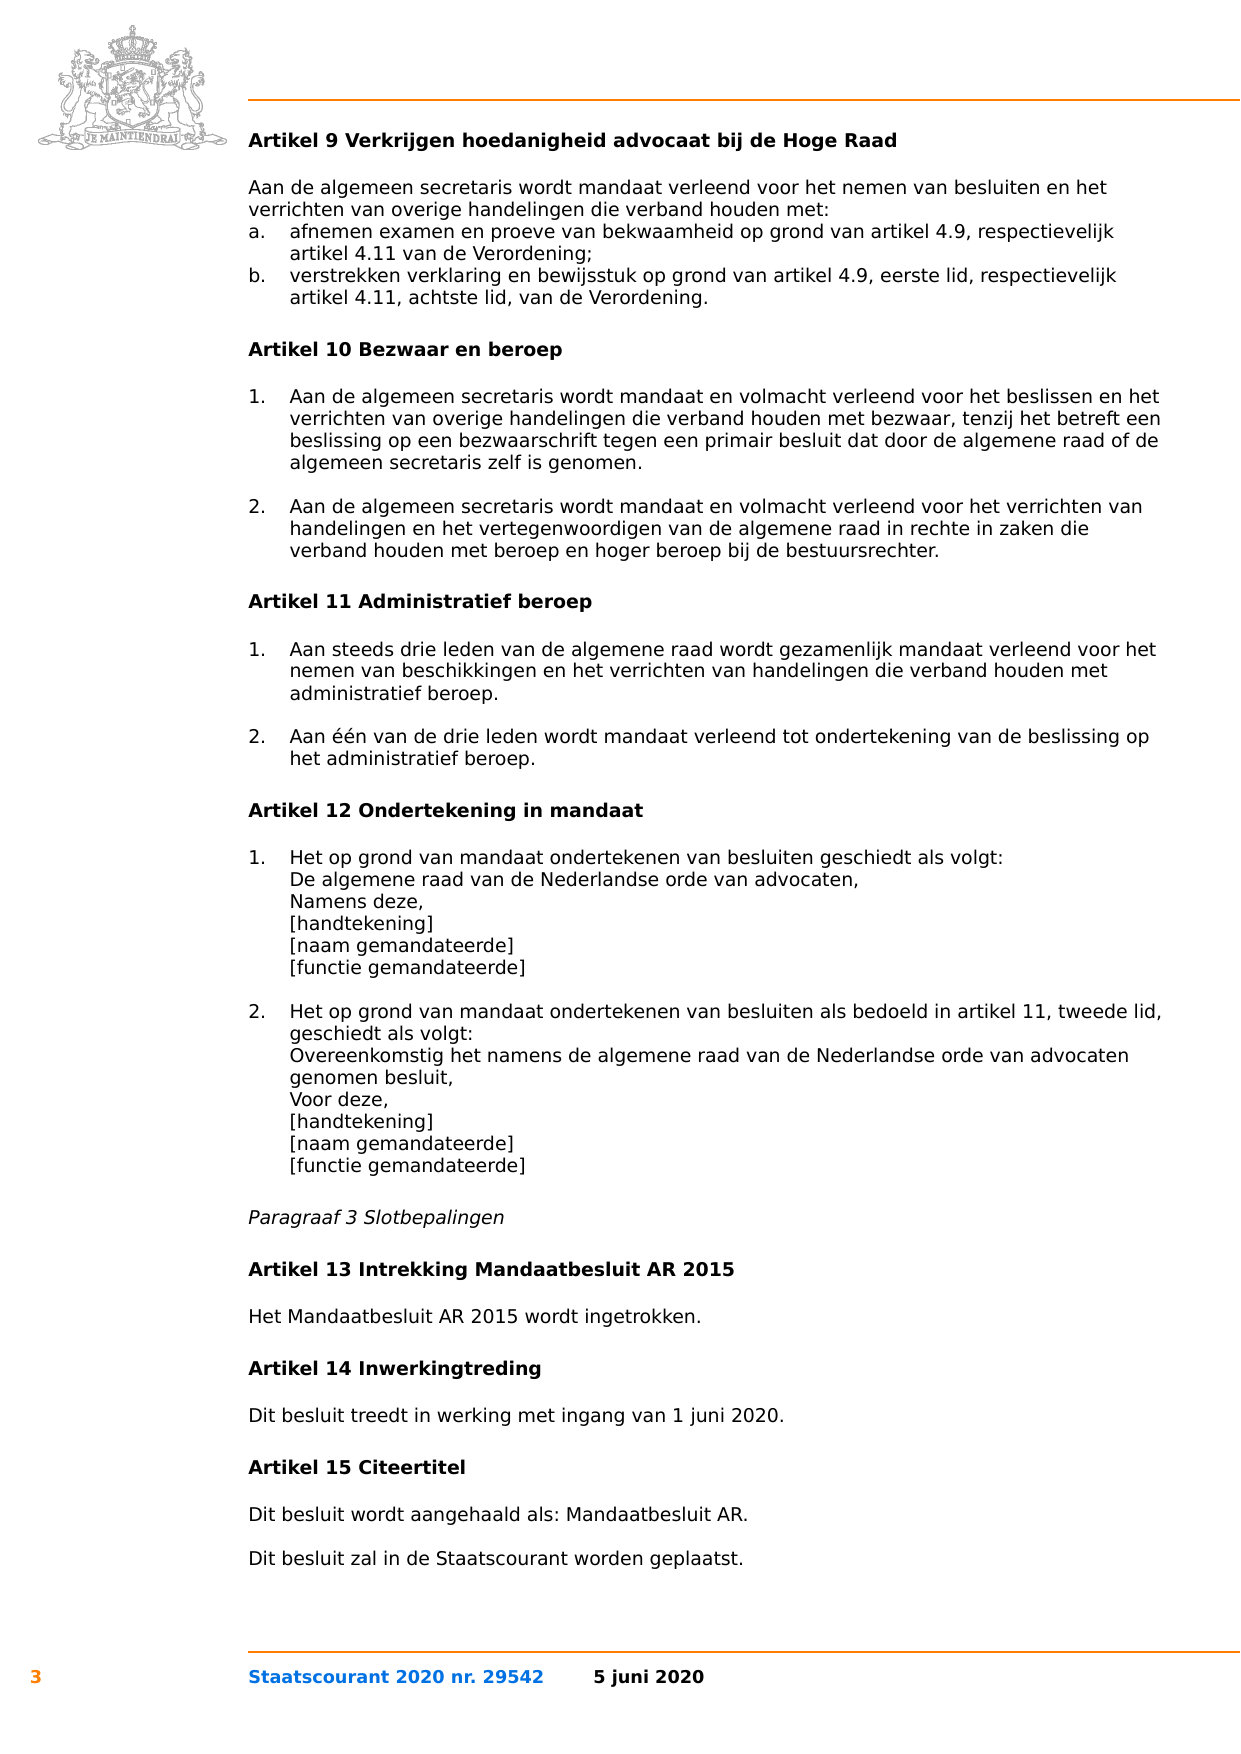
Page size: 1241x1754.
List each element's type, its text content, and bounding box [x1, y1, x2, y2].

text De algemene raad van de Nederlandse orde van advocaten, [289, 869, 1163, 891]
text Namens deze, [289, 891, 1163, 913]
text Dit besluit treedt in werking met ingang van 1 juni 2020. [248, 1405, 1163, 1427]
picture [38, 25, 227, 150]
text 1. Aan de algemeen secretaris wordt mandaat en volmacht verleend voor het beslissen en het verrichten van overige handelingen die verband houden met bezwaar, tenzij het betreft een beslissing op een bezwaarschrift tegen een primair besluit dat door de algemene raad of de algemeen secretaris zelf is genomen. [248, 386, 1163, 474]
text [handtekening] [289, 913, 1163, 935]
text Dit besluit zal in de Staatscourant worden geplaatst. [248, 1547, 1163, 1569]
text a. afnemen examen en proeve van bekwaamheid op grond van artikel 4.9, respectievelijk artikel 4.11 van de Verordening; [248, 221, 1163, 265]
text 2. Aan de algemeen secretaris wordt mandaat en volmacht verleend voor het verrichten van handelingen en het vertegenwoordigen van de algemene raad in rechte in zaken die verband houden met beroep en hoger beroep bij de bestuursrechter. [248, 496, 1163, 561]
subtitle Artikel 10 Bezwaar en beroep [248, 339, 1163, 361]
text 1. Het op grond van mandaat ondertekenen van besluiten geschiedt als volgt: [248, 847, 1163, 869]
subtitle Paragraaf 3 Slotbepalingen [248, 1207, 1163, 1229]
text [naam gemandateerde] [289, 935, 1163, 957]
subtitle Artikel 12 Ondertekening in mandaat [248, 800, 1163, 822]
text Overeenkomstig het namens de algemene raad van de Nederlandse orde van advocaten genomen besluit, [289, 1045, 1163, 1089]
text [naam gemandateerde] [289, 1133, 1163, 1155]
text [functie gemandateerde] [289, 957, 1163, 979]
text 2. Het op grond van mandaat ondertekenen van besluiten als bedoeld in artikel 11, tweede lid, geschiedt als volgt: [248, 1001, 1163, 1045]
text Dit besluit wordt aangehaald als: Mandaatbesluit AR. [248, 1504, 1163, 1526]
subtitle Artikel 13 Intrekking Mandaatbesluit AR 2015 [248, 1259, 1163, 1281]
text [handtekening] [289, 1111, 1163, 1133]
text 2. Aan één van de drie leden wordt mandaat verleend tot ondertekening van de beslissing op het administratief beroep. [248, 726, 1163, 770]
text 1. Aan steeds drie leden van de algemene raad wordt gezamenlijk mandaat verleend voor het nemen van beschikkingen en het verrichten van handelingen die verband houden met administratief beroep. [248, 638, 1163, 704]
subtitle Artikel 15 Citeertitel [248, 1457, 1163, 1479]
subtitle Artikel 14 Inwerkingtreding [248, 1358, 1163, 1380]
text Aan de algemeen secretaris wordt mandaat verleend voor het nemen van besluiten en het verrichten van overige handelingen die verband houden met: [248, 177, 1163, 221]
subtitle Artikel 11 Administratief beroep [248, 591, 1163, 613]
text [functie gemandateerde] [289, 1155, 1163, 1177]
text b. verstrekken verklaring en bewijsstuk op grond van artikel 4.9, eerste lid, respectievelijk artikel 4.11, achtste lid, van de Verordening. [248, 265, 1163, 309]
text Het Mandaatbesluit AR 2015 wordt ingetrokken. [248, 1306, 1163, 1328]
subtitle Artikel 9 Verkrijgen hoedanigheid advocaat bij de Hoge Raad [248, 130, 1163, 152]
text Voor deze, [289, 1089, 1163, 1111]
